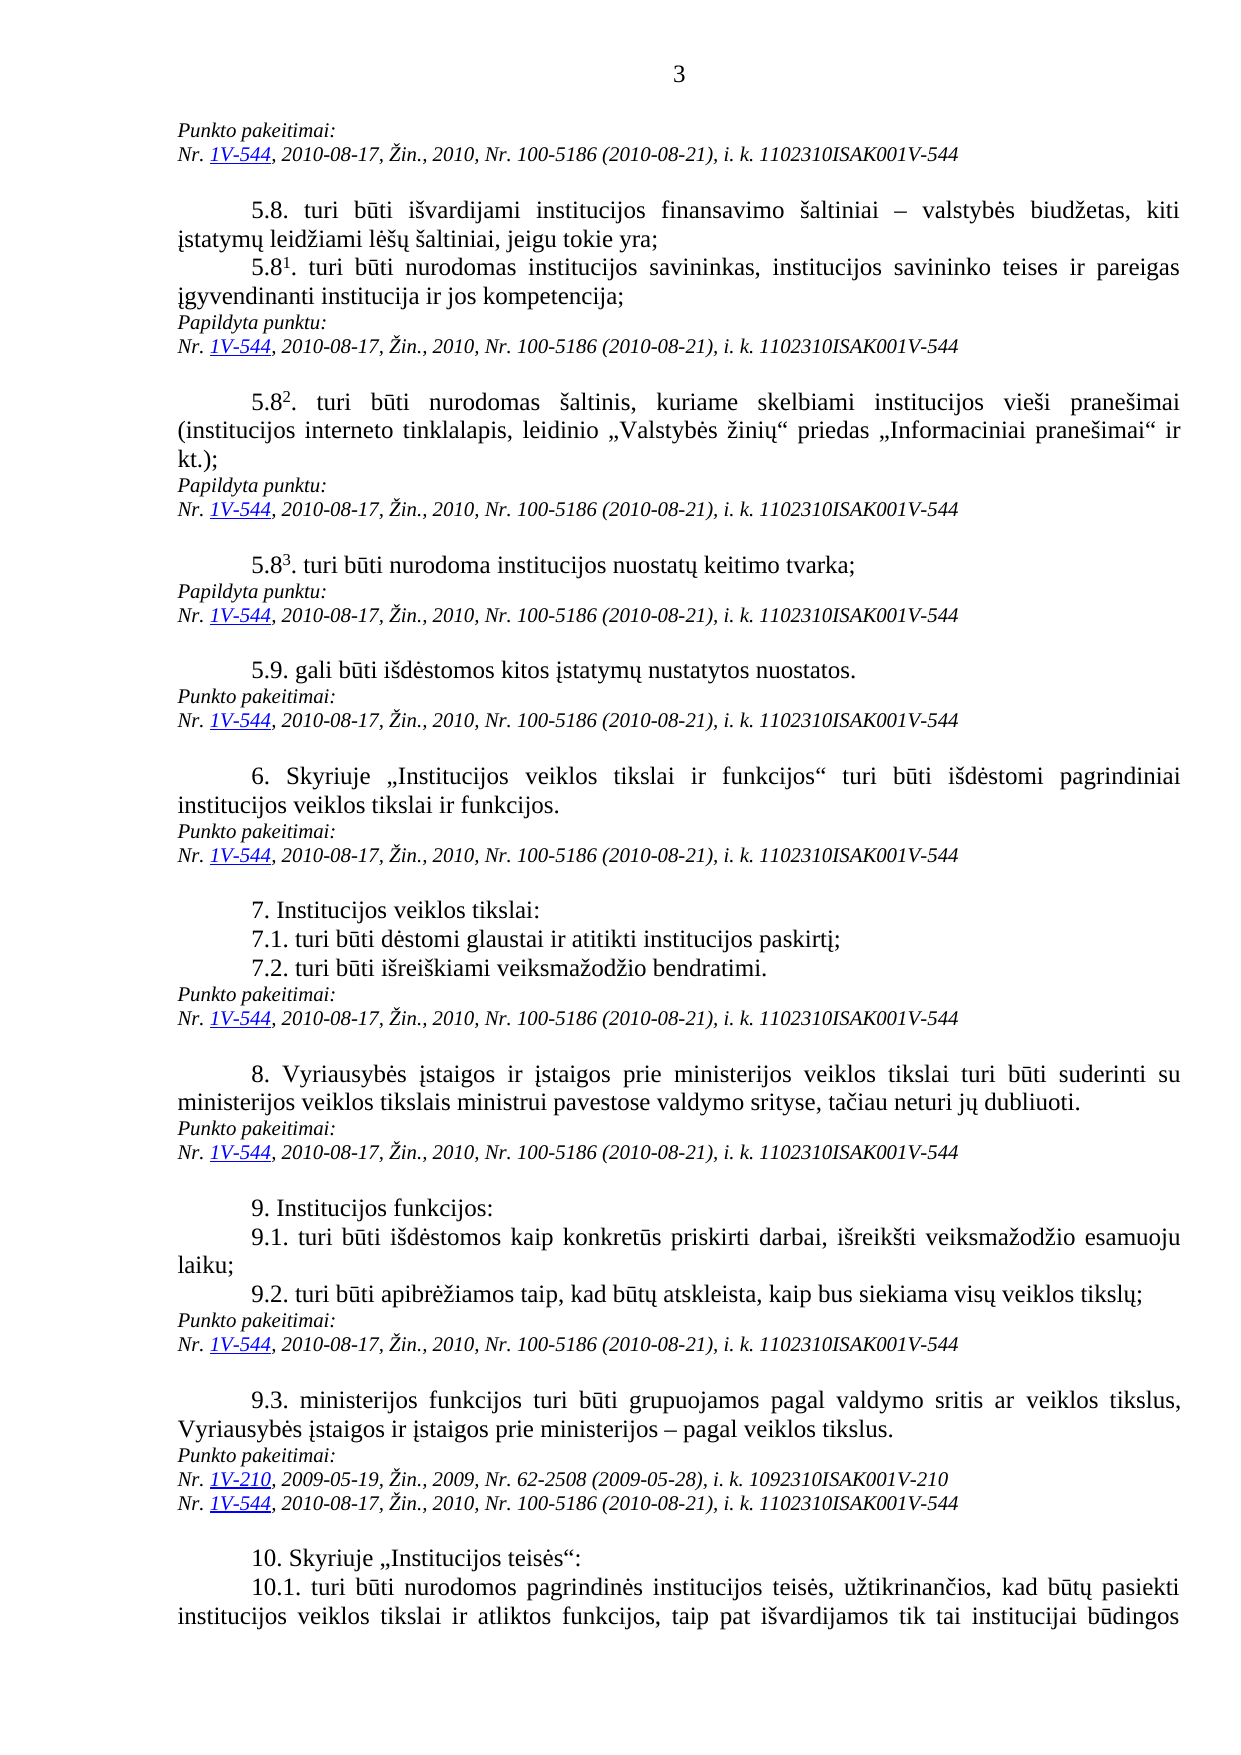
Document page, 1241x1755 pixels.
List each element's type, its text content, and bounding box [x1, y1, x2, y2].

text Punkto pakeitimai: [177, 819, 1181, 843]
text 5.9. gali būti išdėstomos kitos įstatymų nustatytos nuostatos. [177, 656, 1181, 684]
text 6. Skyriuje „Institucijos veiklos tikslai ir funkcijos“ turi būti išdėstomi pagrindiniai institucijos veiklos tikslai ir funkcijos. [177, 761, 1181, 819]
text Nr. 1V-544, 2010-08-17, Žin., 2010, Nr. 100-5186 (2010-08-21), i. k. 1102310ISAK001V-544 [177, 142, 1181, 166]
text 10. Skyriuje „Institucijos teisės“: [177, 1543, 1181, 1572]
text 7.1. turi būti dėstomi glaustai ir atitikti institucijos paskirtį; [177, 924, 1181, 953]
text Nr. 1V-544, 2010-08-17, Žin., 2010, Nr. 100-5186 (2010-08-21), i. k. 1102310ISAK001V-544 [177, 1140, 1181, 1164]
text 9.1. turi būti išdėstomos kaip konkretūs priskirti darbai, išreikšti veiksmažodžio esamuoju laiku; [177, 1222, 1181, 1279]
text Papildyta punktu: [177, 473, 1181, 497]
text Nr. 1V-544, 2010-08-17, Žin., 2010, Nr. 100-5186 (2010-08-21), i. k. 1102310ISAK001V-544 [177, 1006, 1181, 1030]
text 5.81. turi būti nurodomas institucijos savininkas, institucijos savininko teises ir pareigas įgyvendinanti institucija ir jos kompetencija; [177, 252, 1181, 310]
text 5.83. turi būti nurodoma institucijos nuostatų keitimo tvarka; [177, 550, 1181, 579]
text 9. Institucijos funkcijos: [177, 1193, 1181, 1222]
text Punkto pakeitimai: [177, 982, 1181, 1006]
text Nr. 1V-210, 2009-05-19, Žin., 2009, Nr. 62-2508 (2009-05-28), i. k. 1092310ISAK001V-210 [177, 1467, 1181, 1491]
text Papildyta punktu: [177, 579, 1181, 603]
text 5.82. turi būti nurodomas šaltinis, kuriame skelbiami institucijos vieši pranešimai (institucijos interneto tinklalapis, leidinio „Valstybės žinių“ priedas „Informaciniai pranešimai“ ir kt.); [177, 387, 1181, 473]
text 7. Institucijos veiklos tikslai: [177, 896, 1181, 924]
text Punkto pakeitimai: [177, 118, 1181, 142]
text Nr. 1V-544, 2010-08-17, Žin., 2010, Nr. 100-5186 (2010-08-21), i. k. 1102310ISAK001V-544 [177, 1491, 1181, 1515]
text 5.8. turi būti išvardijami institucijos finansavimo šaltiniai – valstybės biudžetas, kiti įstatymų leidžiami lėšų šaltiniai, jeigu tokie yra; [177, 195, 1181, 252]
text Nr. 1V-544, 2010-08-17, Žin., 2010, Nr. 100-5186 (2010-08-21), i. k. 1102310ISAK001V-544 [177, 603, 1181, 627]
text 7.2. turi būti išreiškiami veiksmažodžio bendratimi. [177, 953, 1181, 982]
text Nr. 1V-544, 2010-08-17, Žin., 2010, Nr. 100-5186 (2010-08-21), i. k. 1102310ISAK001V-544 [177, 708, 1181, 732]
text Nr. 1V-544, 2010-08-17, Žin., 2010, Nr. 100-5186 (2010-08-21), i. k. 1102310ISAK001V-544 [177, 497, 1181, 521]
text Nr. 1V-544, 2010-08-17, Žin., 2010, Nr. 100-5186 (2010-08-21), i. k. 1102310ISAK001V-544 [177, 334, 1181, 358]
text 9.3. ministerijos funkcijos turi būti grupuojamos pagal valdymo sritis ar veiklos tikslus, Vyriausybės įstaigos ir įstaigos prie ministerijos – pagal veiklos tikslus. [177, 1385, 1181, 1442]
text Nr. 1V-544, 2010-08-17, Žin., 2010, Nr. 100-5186 (2010-08-21), i. k. 1102310ISAK001V-544 [177, 1332, 1181, 1356]
text Nr. 1V-544, 2010-08-17, Žin., 2010, Nr. 100-5186 (2010-08-21), i. k. 1102310ISAK001V-544 [177, 843, 1181, 867]
text 8. Vyriausybės įstaigos ir įstaigos prie ministerijos veiklos tikslai turi būti suderinti su ministerijos veiklos tikslais ministrui pavestose valdymo srityse, tačiau neturi jų dubliuoti. [177, 1059, 1181, 1116]
text Punkto pakeitimai: [177, 1442, 1181, 1467]
text 9.2. turi būti apibrėžiamos taip, kad būtų atskleista, kaip bus siekiama visų veiklos tikslų; [177, 1279, 1181, 1308]
text Punkto pakeitimai: [177, 1308, 1181, 1332]
text Punkto pakeitimai: [177, 1116, 1181, 1140]
text Papildyta punktu: [177, 310, 1181, 334]
text Punkto pakeitimai: [177, 684, 1181, 708]
text 10.1. turi būti nurodomos pagrindinės institucijos teisės, užtikrinančios, kad būtų pasiekti institucijos veiklos tikslai ir atliktos funkcijos, taip pat išvardijamos tik tai institucijai būdingos [177, 1572, 1181, 1630]
